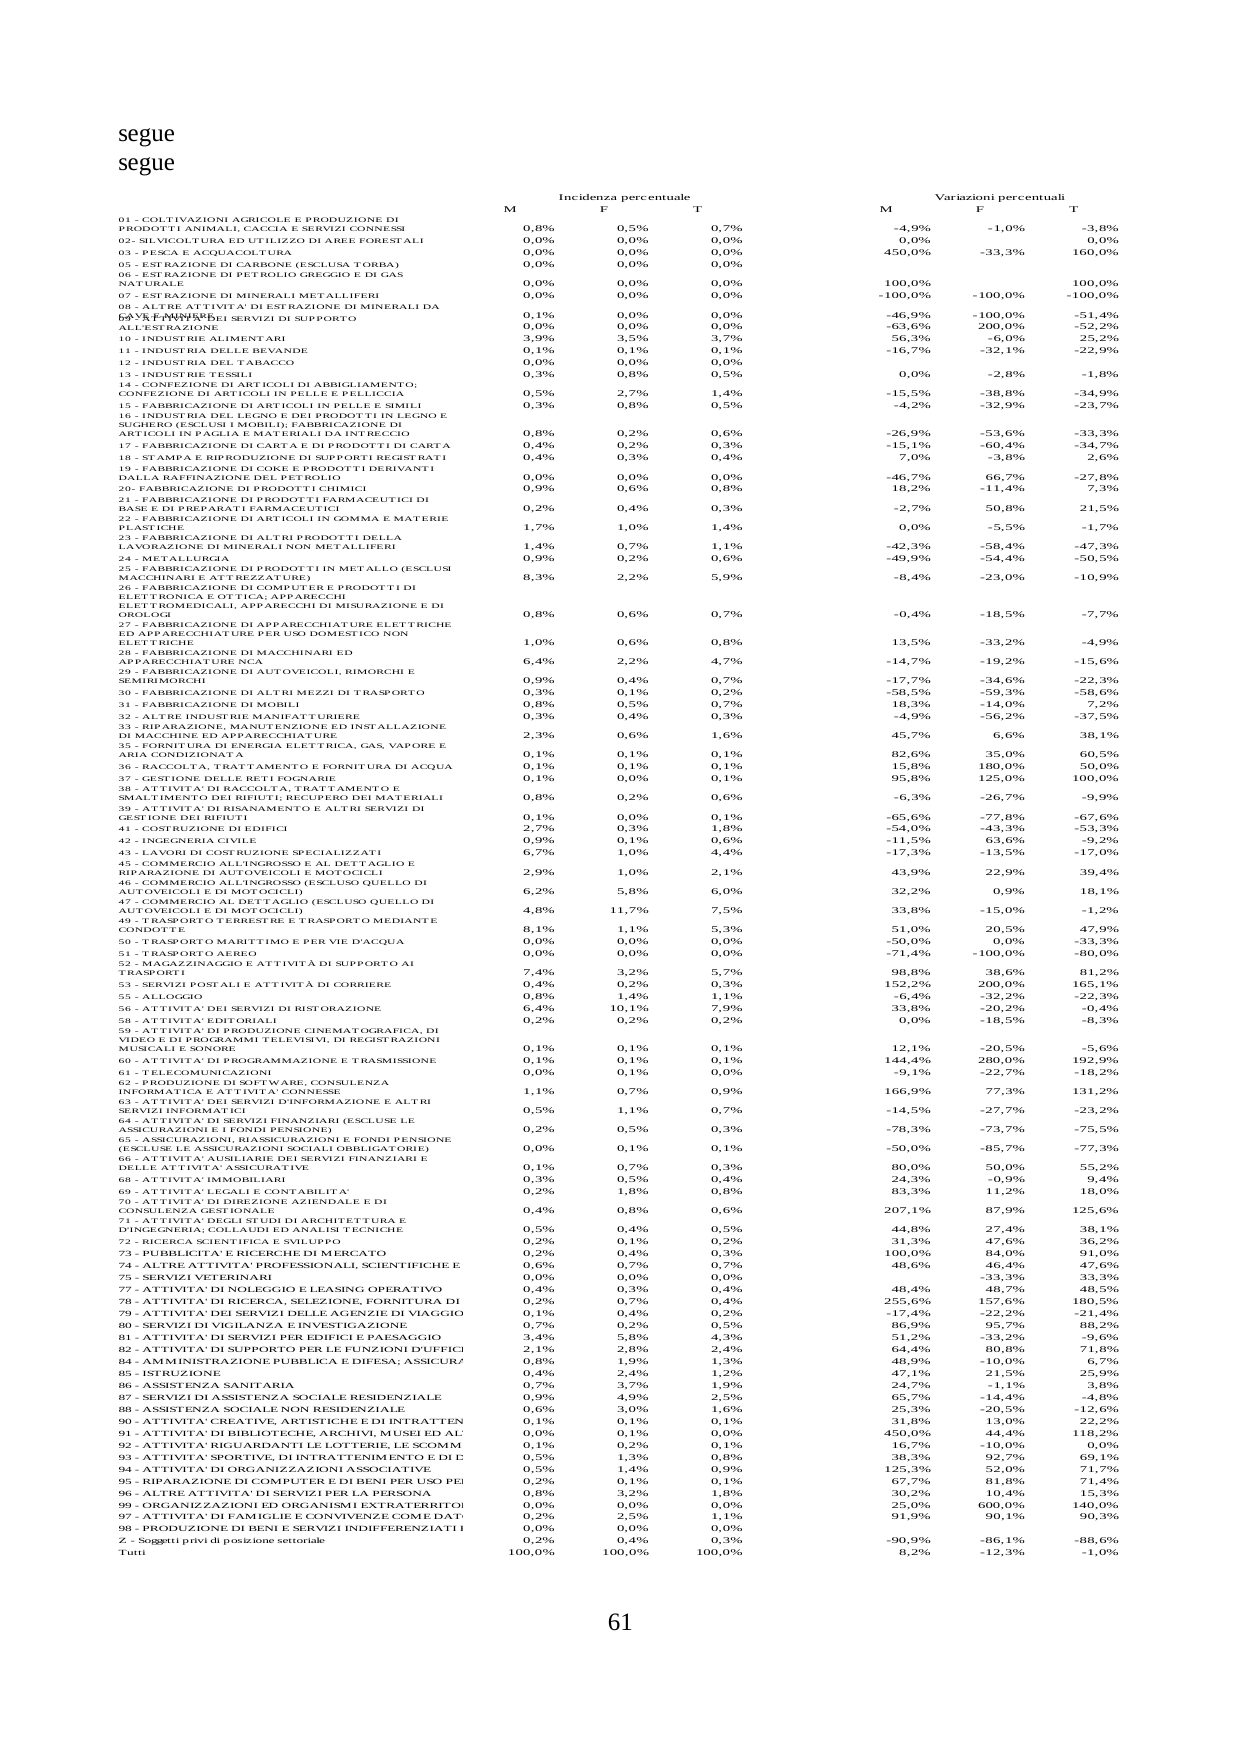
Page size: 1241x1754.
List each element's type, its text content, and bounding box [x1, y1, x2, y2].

text segue [118, 118, 1122, 147]
text segue [118, 147, 1122, 176]
